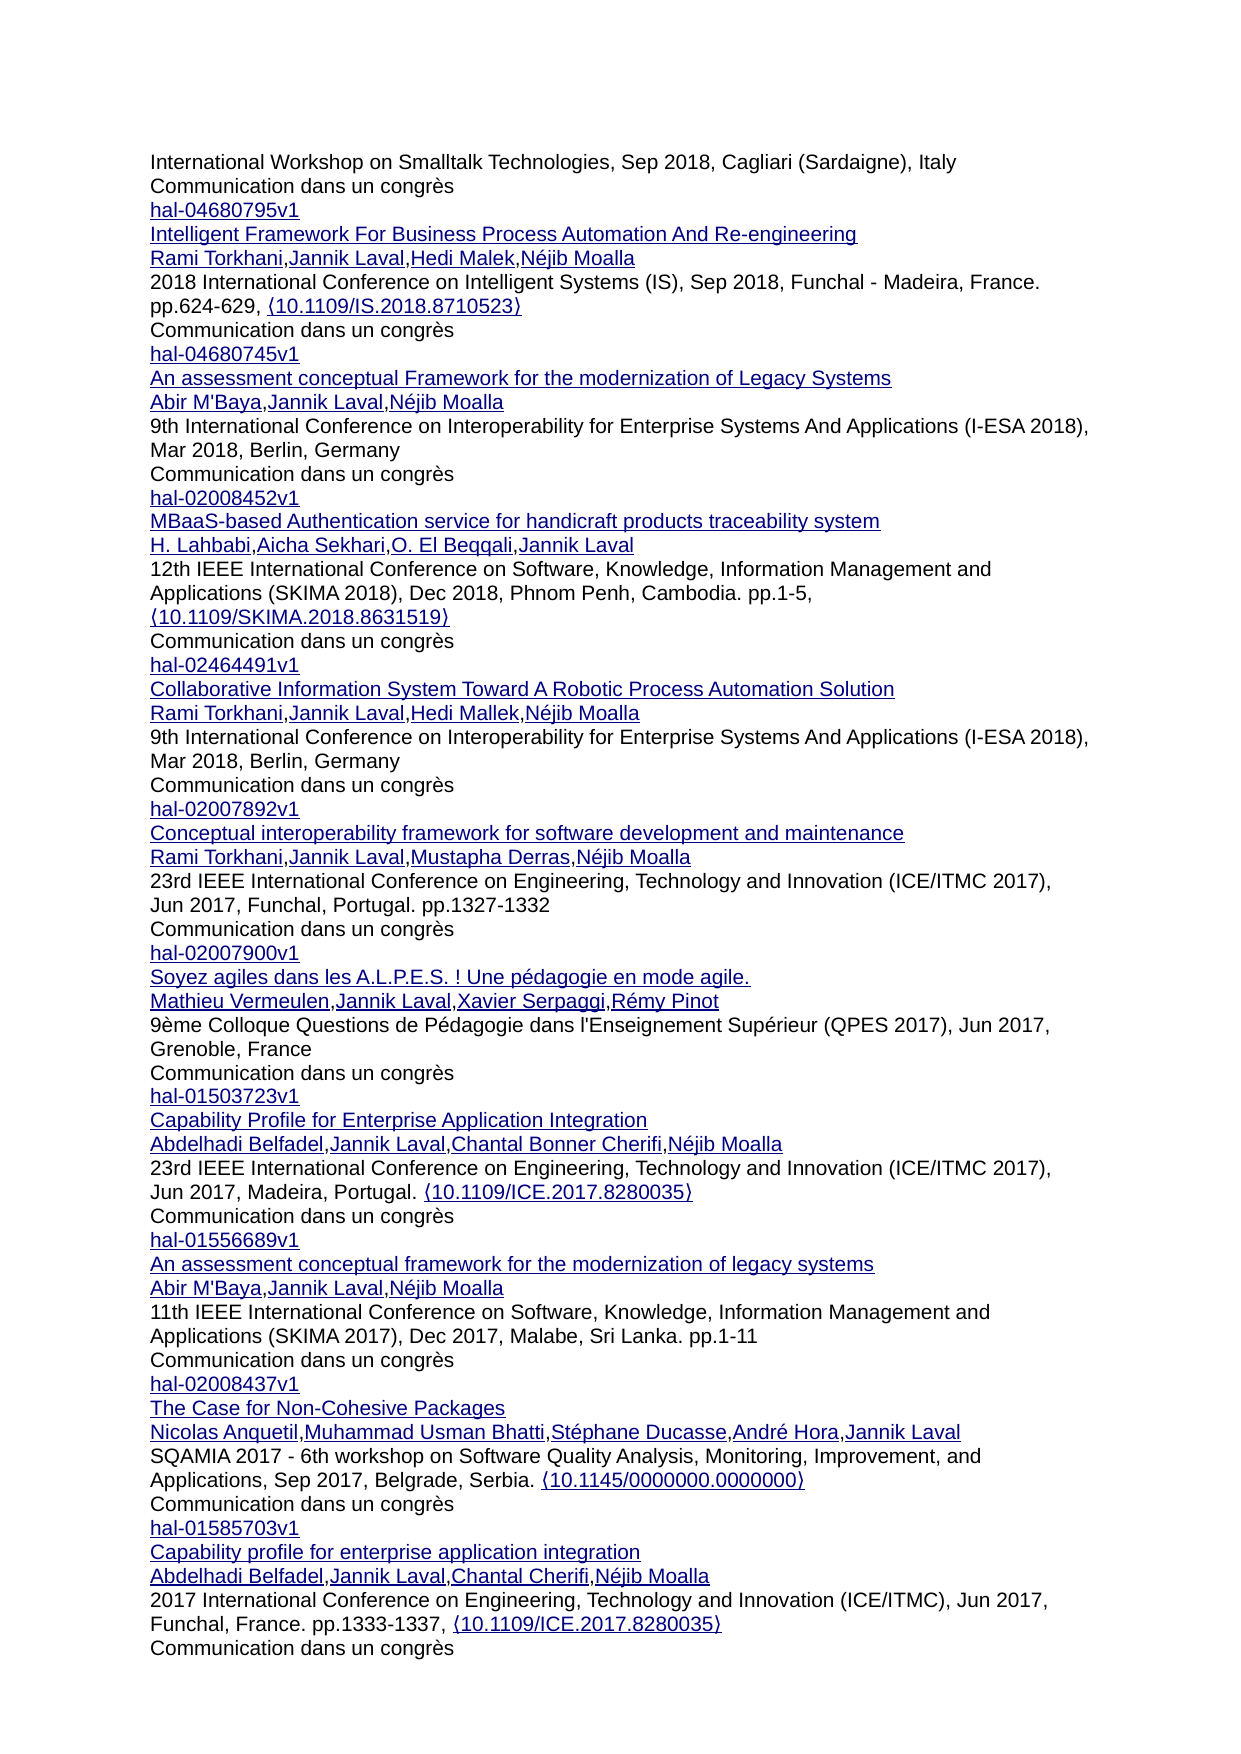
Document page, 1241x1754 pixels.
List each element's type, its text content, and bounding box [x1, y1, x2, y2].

table_cell The Case for Non-Cohesive Packages Nicolas Anquetil,Muhammad Usman Bhatti,Stéphane Ducasse,André Hora,Jannik Laval SQAMIA 2017 - 6th workshop on Software Quality Analysis, Monitoring, Improvement, and Applications, Sep 2017, Belgrade, Serbia. ⟨10.1145/0000000.0000000⟩ Communication dans un congrès hal-01585703v1 [150, 1396, 1090, 1539]
table_cell Intelligent Framework For Business Process Automation And Re-engineering Rami Torkhani,Jannik Laval,Hedi Malek,Néjib Moalla 2018 International Conference on Intelligent Systems (IS), Sep 2018, Funchal - Madeira, France. pp.624-629, ⟨10.1109/IS.2018.8710523⟩ Communication dans un congrès hal-04680745v1 [150, 222, 1090, 366]
table_cell International Workshop on Smalltalk Technologies, Sep 2018, Cagliari (Sardaigne), Italy Communication dans un congrès hal-04680795v1 [150, 150, 1090, 222]
table_cell Soyez agiles dans les A.L.P.E.S. ! Une pédagogie en mode agile. Mathieu Vermeulen,Jannik Laval,Xavier Serpaggi,Rémy Pinot 9ème Colloque Questions de Pédagogie dans l'Enseignement Supérieur (QPES 2017), Jun 2017, Grenoble, France Communication dans un congrès hal-01503723v1 [150, 965, 1090, 1108]
table_cell An assessment conceptual Framework for the modernization of Legacy Systems Abir M'Baya,Jannik Laval,Néjib Moalla 9th International Conference on Interoperability for Enterprise Systems And Applications (I-ESA 2018), Mar 2018, Berlin, Germany Communication dans un congrès hal-02008452v1 [150, 366, 1090, 509]
table_cell Collaborative Information System Toward A Robotic Process Automation Solution Rami Torkhani,Jannik Laval,Hedi Mallek,Néjib Moalla 9th International Conference on Interoperability for Enterprise Systems And Applications (I-ESA 2018), Mar 2018, Berlin, Germany Communication dans un congrès hal-02007892v1 [150, 677, 1090, 821]
table_cell MBaaS-based Authentication service for handicraft products traceability system H. Lahbabi,Aicha Sekhari,O. El Beqqali,Jannik Laval 12th IEEE International Conference on Software, Knowledge, Information Management and Applications (SKIMA 2018), Dec 2018, Phnom Penh, Cambodia. pp.1-5, ⟨10.1109/SKIMA.2018.8631519⟩ Communication dans un congrès hal-02464491v1 [150, 509, 1090, 677]
table_cell Conceptual interoperability framework for software development and maintenance Rami Torkhani,Jannik Laval,Mustapha Derras,Néjib Moalla 23rd IEEE International Conference on Engineering, Technology and Innovation (ICE/ITMC 2017), Jun 2017, Funchal, Portugal. pp.1327-1332 Communication dans un congrès hal-02007900v1 [150, 821, 1090, 964]
table_cell An assessment conceptual framework for the modernization of legacy systems Abir M'Baya,Jannik Laval,Néjib Moalla 11th IEEE International Conference on Software, Knowledge, Information Management and Applications (SKIMA 2017), Dec 2017, Malabe, Sri Lanka. pp.1-11 Communication dans un congrès hal-02008437v1 [150, 1252, 1090, 1396]
table_cell Capability Profile for Enterprise Application Integration Abdelhadi Belfadel,Jannik Laval,Chantal Bonner Cherifi,Néjib Moalla 23rd IEEE International Conference on Engineering, Technology and Innovation (ICE/ITMC 2017), Jun 2017, Madeira, Portugal. ⟨10.1109/ICE.2017.8280035⟩ Communication dans un congrès hal-01556689v1 [150, 1108, 1090, 1252]
table_cell Capability profile for enterprise application integration Abdelhadi Belfadel,Jannik Laval,Chantal Cherifi,Néjib Moalla 2017 International Conference on Engineering, Technology and Innovation (ICE/ITMC), Jun 2017, Funchal, France. pp.1333-1337, ⟨10.1109/ICE.2017.8280035⟩ Communication dans un congrès [150, 1540, 1090, 1659]
